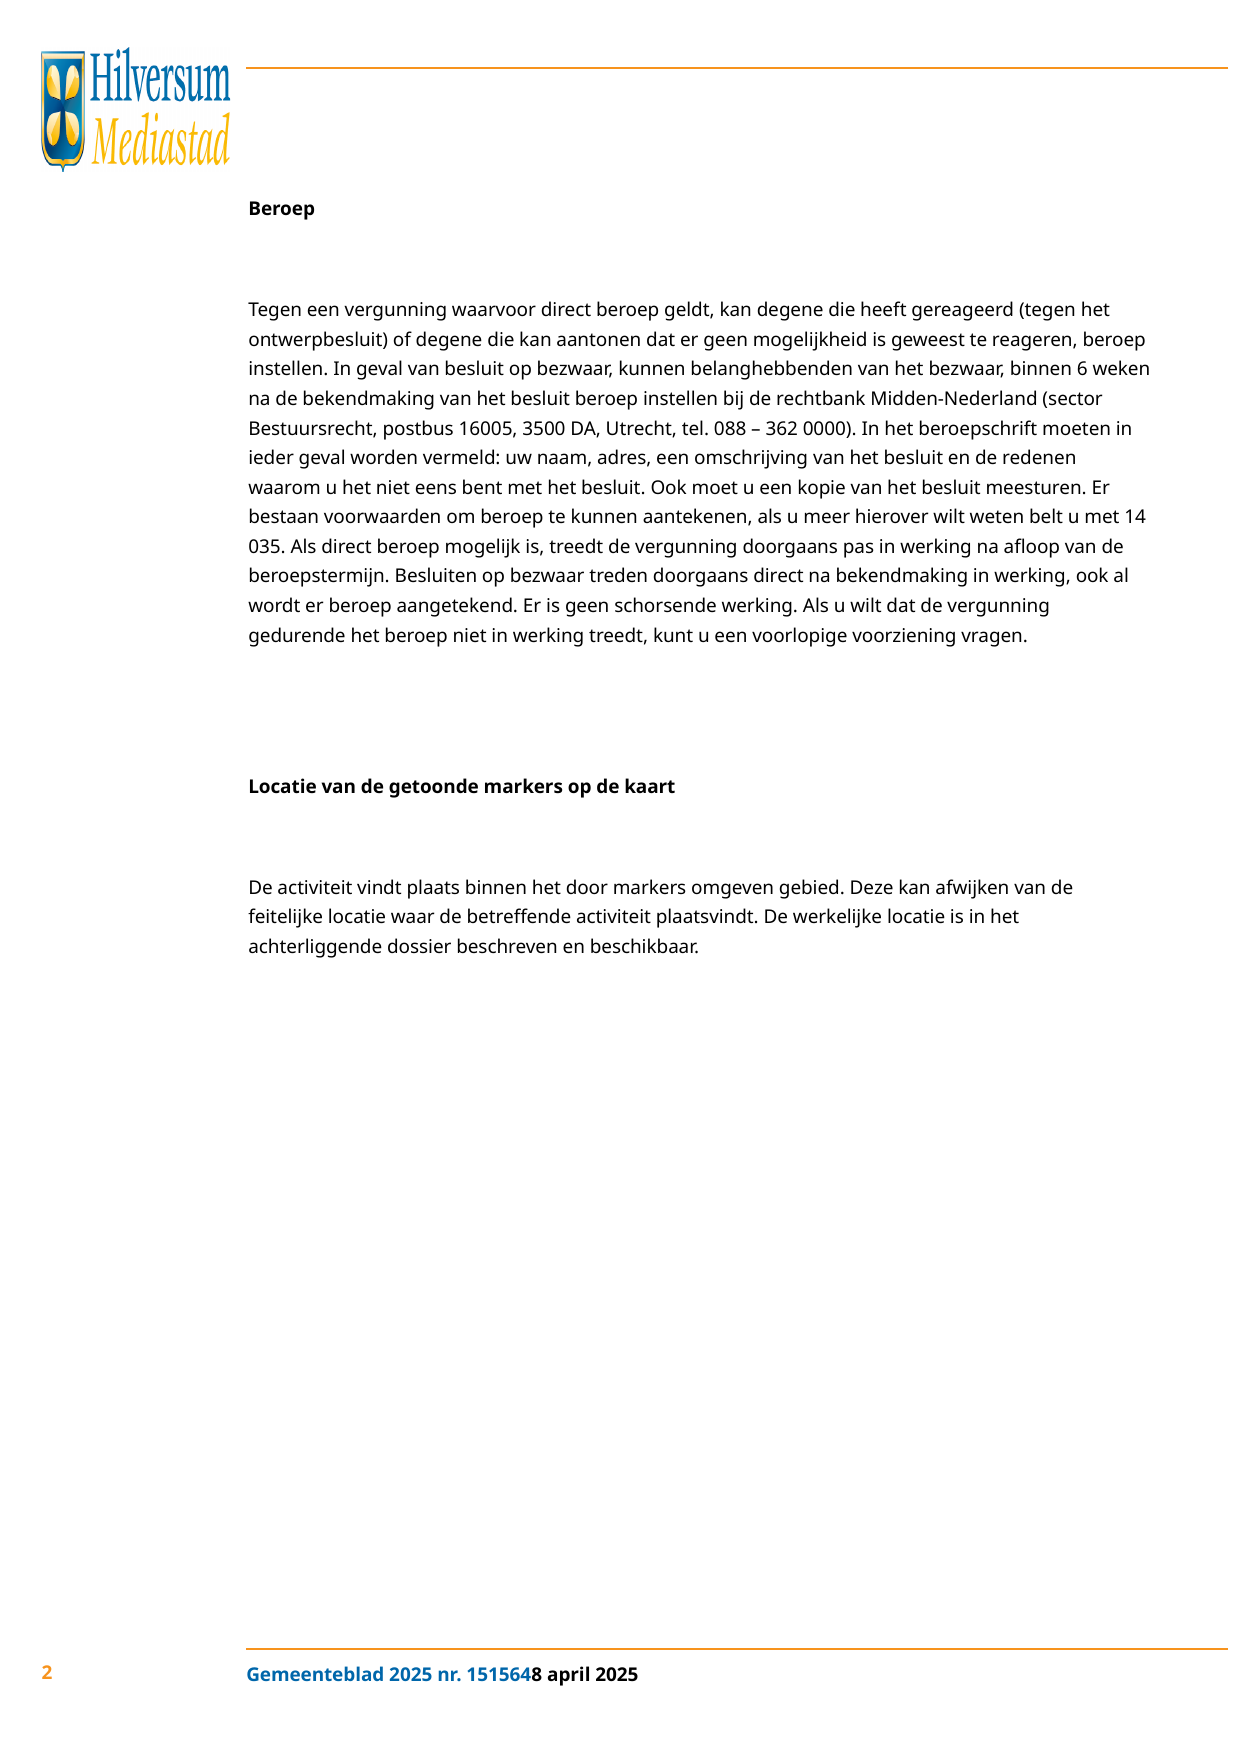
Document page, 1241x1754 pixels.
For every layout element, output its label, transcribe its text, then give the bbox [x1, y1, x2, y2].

text Locatie van de getoonde markers op de kaart [248, 773, 1152, 799]
text De activiteit vindt plaats binnen het door markers omgeven gebied. Deze kan afwijken van de feitelijke locatie waar de betreffende activiteit plaatsvindt. De werkelijke locatie is in het achterliggende dossier beschreven en beschikbaar. [248, 874, 1152, 959]
text Beroep [248, 196, 1152, 221]
picture [41, 47, 231, 172]
text Tegen een vergunning waarvoor direct beroep geldt, kan degene die heeft gereageerd (tegen het ontwerpbesluit) of degene die kan aantonen dat er geen mogelijkheid is geweest te reageren, beroep instellen. In geval van besluit op bezwaar, kunnen belanghebbenden van het bezwaar, binnen 6 weken na de bekendmaking van het besluit beroep instellen bij de rechtbank Midden-Nederland (sector Bestuursrecht, postbus 16005, 3500 DA, Utrecht, tel. 088 – 362 0000). In het beroepschrift moeten in ieder geval worden vermeld: uw naam, adres, een omschrijving van het besluit en de redenen waarom u het niet eens bent met het besluit. Ook moet u een kopie van het besluit meesturen. Er bestaan voorwaarden om beroep te kunnen aantekenen, als u meer hierover wilt weten belt u met 14 035. Als direct beroep mogelijk is, treedt de vergunning doorgaans pas in werking na afloop van de beroepstermijn. Besluiten op bezwaar treden doorgaans direct na bekendmaking in werking, ook al wordt er beroep aangetekend. Er is geen schorsende werking. Als u wilt dat de vergunning gedurende het beroep niet in werking treedt, kunt u een voorlopige voorziening vragen. [248, 296, 1152, 648]
